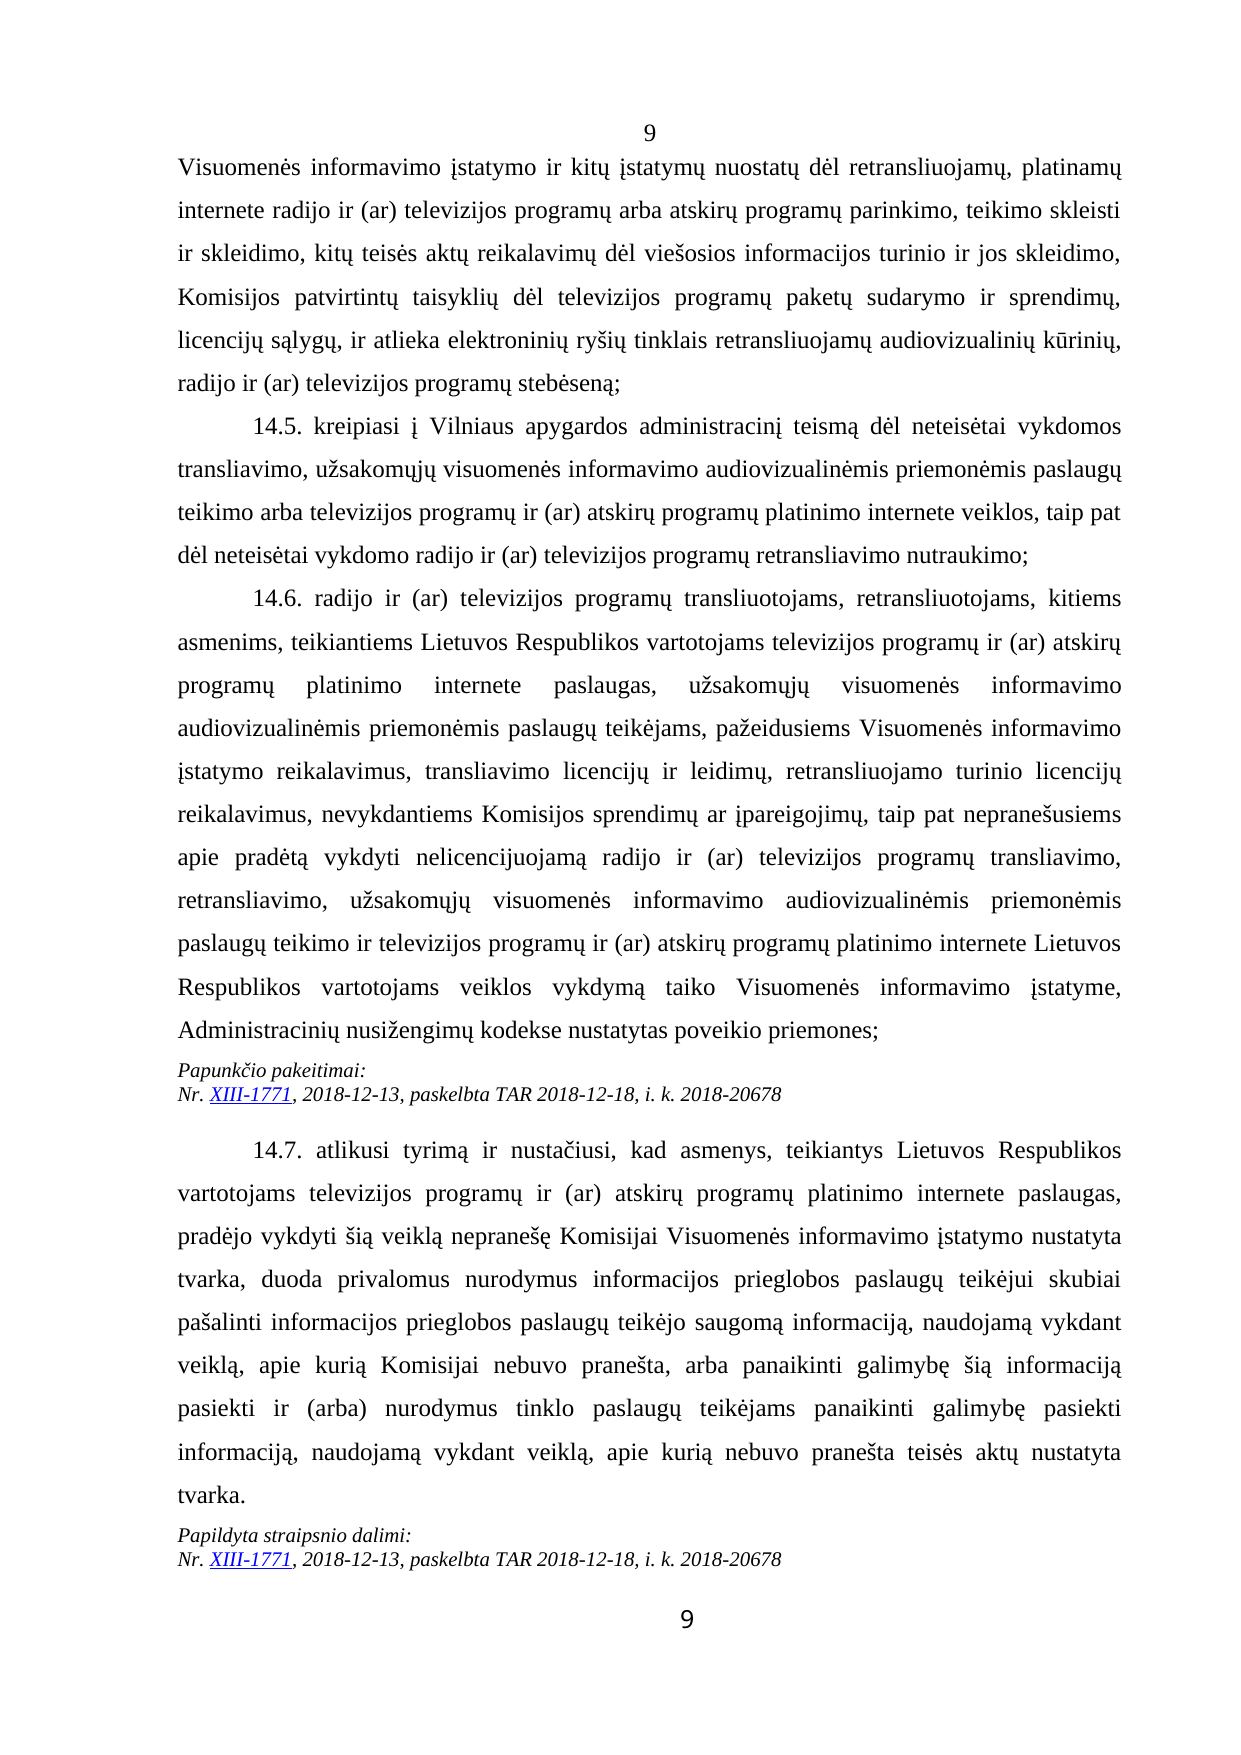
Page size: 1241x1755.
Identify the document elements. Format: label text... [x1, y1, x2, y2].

text 14.7. atlikusi tyrimą ir nustačiusi, kad asmenys, teikiantys Lietuvos Respublikos vartotojams televizijos programų ir (ar) atskirų programų platinimo internete paslaugas, pradėjo vykdyti šią veiklą nepranešę Komisijai Visuomenės informavimo įstatymo nustatyta tvarka, duoda privalomus nurodymus informacijos prieglobos paslaugų teikėjui skubiai pašalinti informacijos prieglobos paslaugų teikėjo saugomą informaciją, naudojamą vykdant veiklą, apie kurią Komisijai nebuvo pranešta, arba panaikinti galimybę šią informaciją pasiekti ir (arba) nurodymus tinklo paslaugų teikėjams panaikinti galimybę pasiekti informaciją, naudojamą vykdant veiklą, apie kurią nebuvo pranešta teisės aktų nustatyta tvarka. [177, 1135, 1122, 1508]
text Nr. XIII-1771, 2018-12-13, paskelbta TAR 2018-12-18, i. k. 2018-20678 [177, 1547, 1122, 1571]
text Papunkčio pakeitimai: [177, 1058, 1122, 1082]
text 14.6. radijo ir (ar) televizijos programų transliuotojams, retransliuotojams, kitiems asmenims, teikiantiems Lietuvos Respublikos vartotojams televizijos programų ir (ar) atskirų programų platinimo internete paslaugas, užsakomųjų visuomenės informavimo audiovizualinėmis priemonėmis paslaugų teikėjams, pažeidusiems Visuomenės informavimo įstatymo reikalavimus, transliavimo licencijų ir leidimų, retransliuojamo turinio licencijų reikalavimus, nevykdantiems Komisijos sprendimų ar įpareigojimų, taip pat nepranešusiems apie pradėtą vykdyti nelicencijuojamą radijo ir (ar) televizijos programų transliavimo, retransliavimo, užsakomųjų visuomenės informavimo audiovizualinėmis priemonėmis paslaugų teikimo ir televizijos programų ir (ar) atskirų programų platinimo internete Lietuvos Respublikos vartotojams veiklos vykdymą taiko Visuomenės informavimo įstatyme, Administracinių nusižengimų kodekse nustatytas poveikio priemones; [177, 583, 1122, 1043]
text 14.5. kreipiasi į Vilniaus apygardos administracinį teismą dėl neteisėtai vykdomos transliavimo, užsakomųjų visuomenės informavimo audiovizualinėmis priemonėmis paslaugų teikimo arba televizijos programų ir (ar) atskirų programų platinimo internete veiklos, taip pat dėl neteisėtai vykdomo radijo ir (ar) televizijos programų retransliavimo nutraukimo; [177, 411, 1122, 569]
text Papildyta straipsnio dalimi: [177, 1523, 1122, 1547]
text Visuomenės informavimo įstatymo ir kitų įstatymų nuostatų dėl retransliuojamų, platinamų internete radijo ir (ar) televizijos programų arba atskirų programų parinkimo, teikimo skleisti ir skleidimo, kitų teisės aktų reikalavimų dėl viešosios informacijos turinio ir jos skleidimo, Komisijos patvirtintų taisyklių dėl televizijos programų paketų sudarymo ir sprendimų, licencijų sąlygų, ir atlieka elektroninių ryšių tinklais retransliuojamų audiovizualinių kūrinių, radijo ir (ar) televizijos programų stebėseną; [177, 152, 1122, 397]
text Nr. XIII-1771, 2018-12-13, paskelbta TAR 2018-12-18, i. k. 2018-20678 [177, 1082, 1122, 1106]
